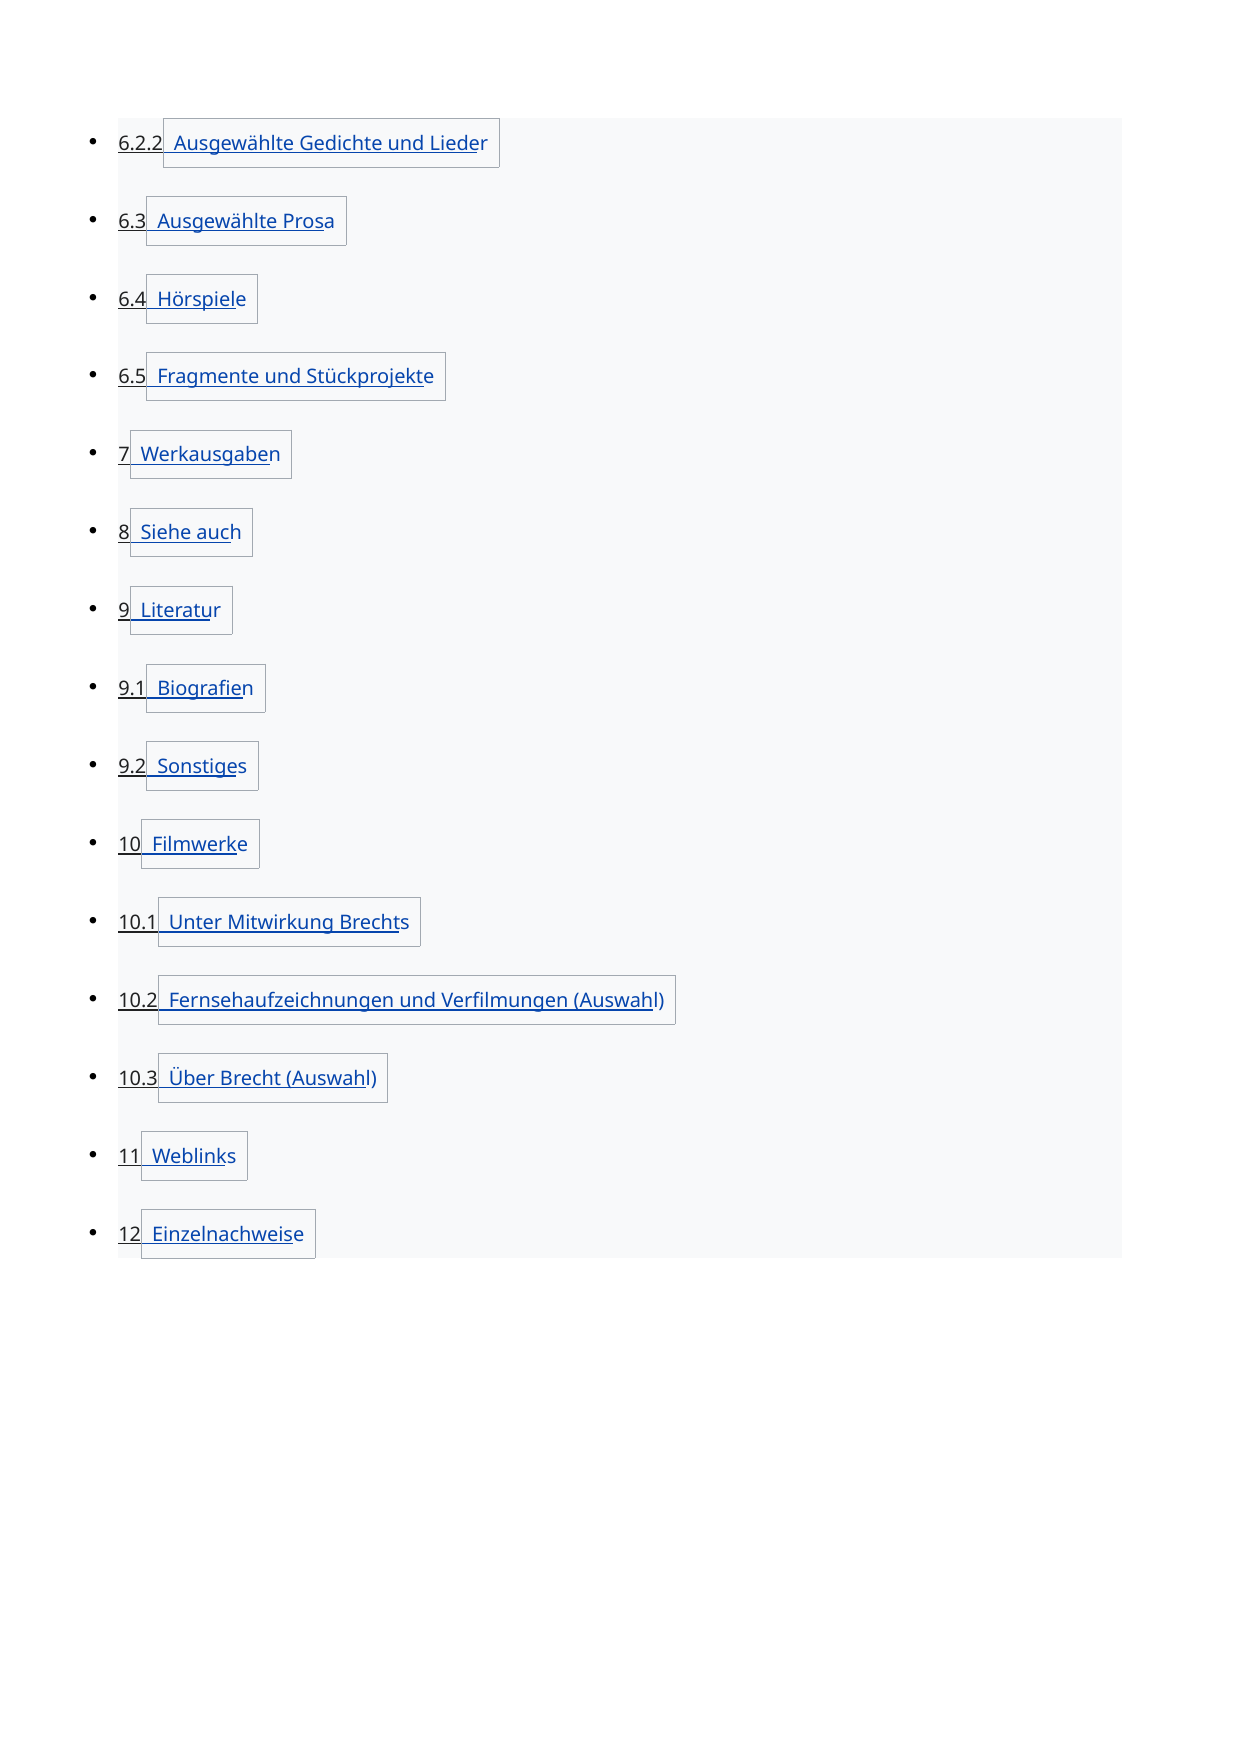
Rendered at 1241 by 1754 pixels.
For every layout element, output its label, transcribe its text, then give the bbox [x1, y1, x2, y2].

list [259, 741, 1122, 790]
list Hörspiele [147, 275, 257, 323]
list 10 [118, 819, 141, 853]
list [260, 819, 1122, 868]
list Ausgewählte Gedichte und Lieder [164, 119, 499, 167]
list 9 [118, 586, 130, 619]
list 6.3 [118, 196, 146, 230]
list Weblinks [142, 1132, 247, 1180]
list [233, 586, 1122, 634]
list [388, 1053, 1122, 1102]
list [118, 777, 146, 790]
list Ausgewählte Prosa [147, 197, 346, 245]
list 9.2 [118, 741, 146, 775]
list [118, 1166, 141, 1180]
list [446, 352, 1122, 401]
list [248, 1131, 1122, 1180]
list [347, 196, 1122, 245]
list Siehe auch [131, 509, 252, 556]
list 9.1Biografien [147, 665, 265, 712]
list 10.3 [118, 1053, 158, 1087]
list Sonstiges [147, 742, 258, 790]
list 10.1 [118, 897, 158, 931]
list [500, 118, 1122, 167]
list 11 [118, 1131, 141, 1165]
list [316, 1209, 1122, 1258]
list 9.1Biografien [118, 663, 265, 697]
list [292, 430, 1122, 478]
list 7 [118, 430, 130, 464]
list Einzelnachweise [142, 1210, 315, 1258]
list 12 [118, 1209, 141, 1243]
list 6.5 [118, 352, 146, 386]
list Literatur [131, 587, 232, 634]
list [421, 897, 1122, 946]
list [258, 274, 1122, 323]
list Fernsehaufzeichnungen und Verfilmungen (Auswahl) [159, 976, 675, 1024]
list [676, 975, 1122, 1024]
list [253, 508, 1122, 556]
list Fragmente und Stückprojekte [147, 353, 445, 400]
list Über Brecht (Auswahl) [159, 1054, 387, 1102]
list [118, 1088, 158, 1102]
list Unter Mitwirkung Brechts [159, 898, 420, 946]
list 6.2.2 [118, 118, 163, 152]
list Filmwerke [142, 820, 259, 868]
list 9.1Biografien [266, 663, 1122, 712]
list [118, 855, 141, 868]
list Werkausgaben [131, 431, 291, 478]
list 6.4 [118, 274, 146, 308]
list 10.2 [118, 975, 158, 1009]
list 8 [118, 508, 130, 542]
list 9.1Biografien [118, 699, 146, 712]
list [118, 309, 146, 323]
